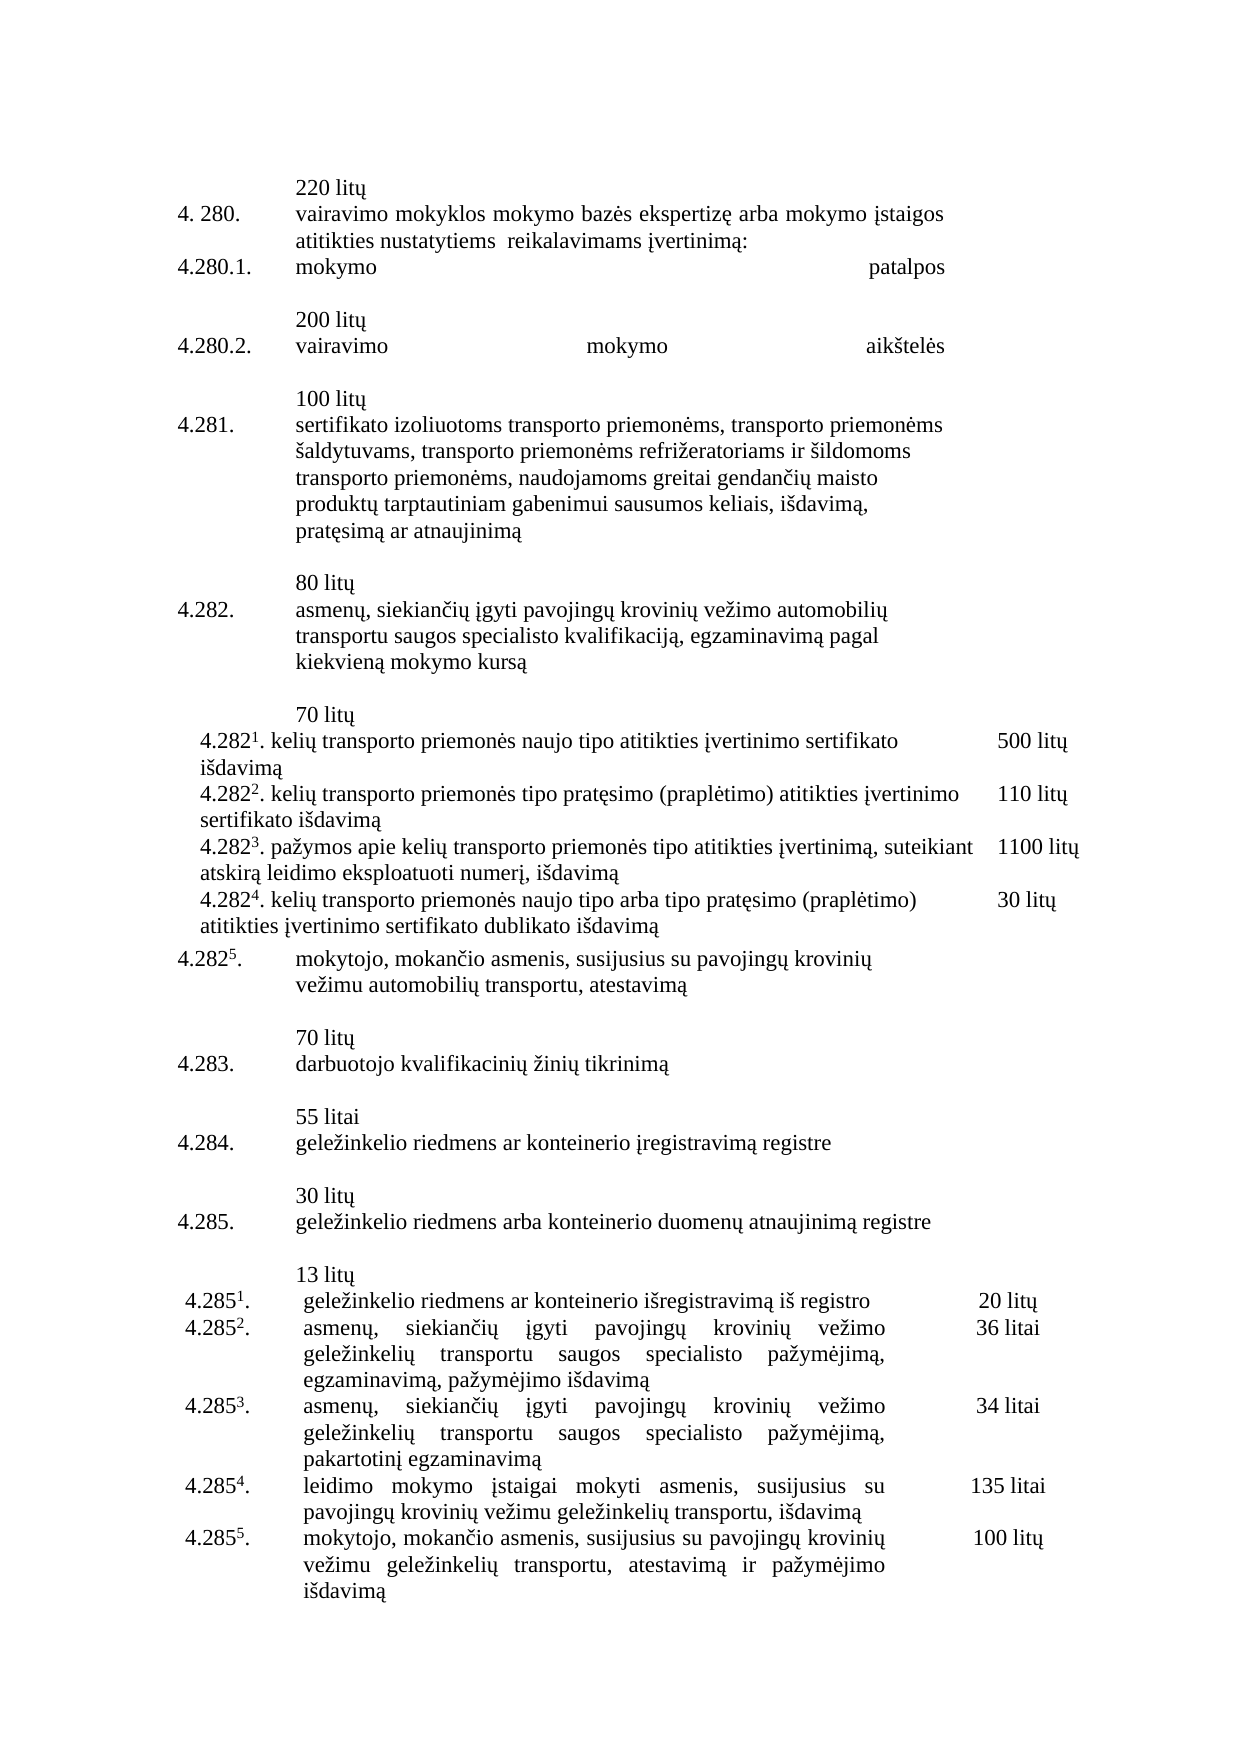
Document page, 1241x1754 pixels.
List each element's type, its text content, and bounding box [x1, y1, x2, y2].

table_cell 4.2854. [174, 1472, 292, 1524]
table_cell 36 litai [897, 1314, 1119, 1393]
table_cell 100 litų [897, 1524, 1119, 1603]
table_cell asmenų, siekiančių įgyti pavojingų krovinių vežimo geležinkelių transportu saugos specialisto pažymėjimą, egzaminavimą, pažymėjimo išdavimą [292, 1314, 897, 1393]
text 4.281. sertifikato izoliuotoms transporto priemonėms, transporto priemonėms šaldytuvams, transporto priemonėms refrižeratoriams ir šildomoms transporto priemonėms, naudojamoms greitai gendančių maisto produktų tarptautiniam gabenimui sausumos keliais, išdavimą, pratęsimą ar atnaujinimą 80 litų [177, 411, 945, 596]
table_cell asmenų, siekiančių įgyti pavojingų krovinių vežimo geležinkelių transportu saugos specialisto pažymėjimą, pakartotinį egzaminavimą [292, 1393, 897, 1472]
table_header 20 litų [897, 1287, 1119, 1313]
table_cell 34 litai [897, 1393, 1119, 1472]
table_cell 4.2853. [174, 1393, 292, 1472]
text 4.280.1. mokymo patalpos 200 litų [177, 253, 945, 332]
table_header 500 litų 110 litų 1100 litų 30 litų [986, 728, 1133, 944]
table_cell 4.2855. [174, 1524, 292, 1603]
table_header 4.2851. [174, 1287, 292, 1313]
text 4.283. darbuotojo kvalifikacinių žinių tikrinimą 55 litai [177, 1050, 945, 1129]
text 4.284. geležinkelio riedmens ar konteinerio įregistravimą registre 30 litų [177, 1129, 945, 1208]
text 220 litų [177, 148, 945, 200]
table_header geležinkelio riedmens ar konteinerio išregistravimą iš registro [292, 1287, 897, 1313]
table_cell leidimo mokymo įstaigai mokyti asmenis, susijusius su pavojingų krovinių vežimu geležinkelių transportu, išdavimą [292, 1472, 897, 1524]
table_cell mokytojo, mokančio asmenis, susijusius su pavojingų krovinių vežimu geležinkelių transportu, atestavimą ir pažymėjimo išdavimą [292, 1524, 897, 1603]
text 4.282. asmenų, siekiančių įgyti pavojingų krovinių vežimo automobilių transportu saugos specialisto kvalifikaciją, egzaminavimą pagal kiekvieną mokymo kursą 70 litų [177, 596, 945, 727]
text 4.280.2. vairavimo mokymo aikštelės 100 litų [177, 332, 945, 411]
text 4.2825. mokytojo, mokančio asmenis, susijusius su pavojingų krovinių vežimu automobilių transportu, atestavimą 70 litų [177, 944, 945, 1050]
table_header 4.2821. kelių transporto priemonės naujo tipo atitikties įvertinimo sertifikato išdavimą 4.2822. kelių transporto priemonės tipo pratęsimo (praplėtimo) atitikties įvertinimo sertifikato išdavimą 4.2823. pažymos apie kelių transporto priemonės tipo atitikties įvertinimą, suteikiant atskirą leidimo eksploatuoti numerį, išdavimą 4.2824. kelių transporto priemonės naujo tipo arba tipo pratęsimo (praplėtimo) atitikties įvertinimo sertifikato dublikato išdavimą [189, 728, 986, 944]
table_cell 4.2852. [174, 1314, 292, 1393]
table_cell 135 litai [897, 1472, 1119, 1524]
text 4. 280. vairavimo mokyklos mokymo bazės ekspertizę arba mokymo įstaigos atitikties nustatytiems reikalavimams įvertinimą: [177, 200, 945, 253]
text 4.285. geležinkelio riedmens arba konteinerio duomenų atnaujinimą registre 13 litų [177, 1208, 945, 1287]
